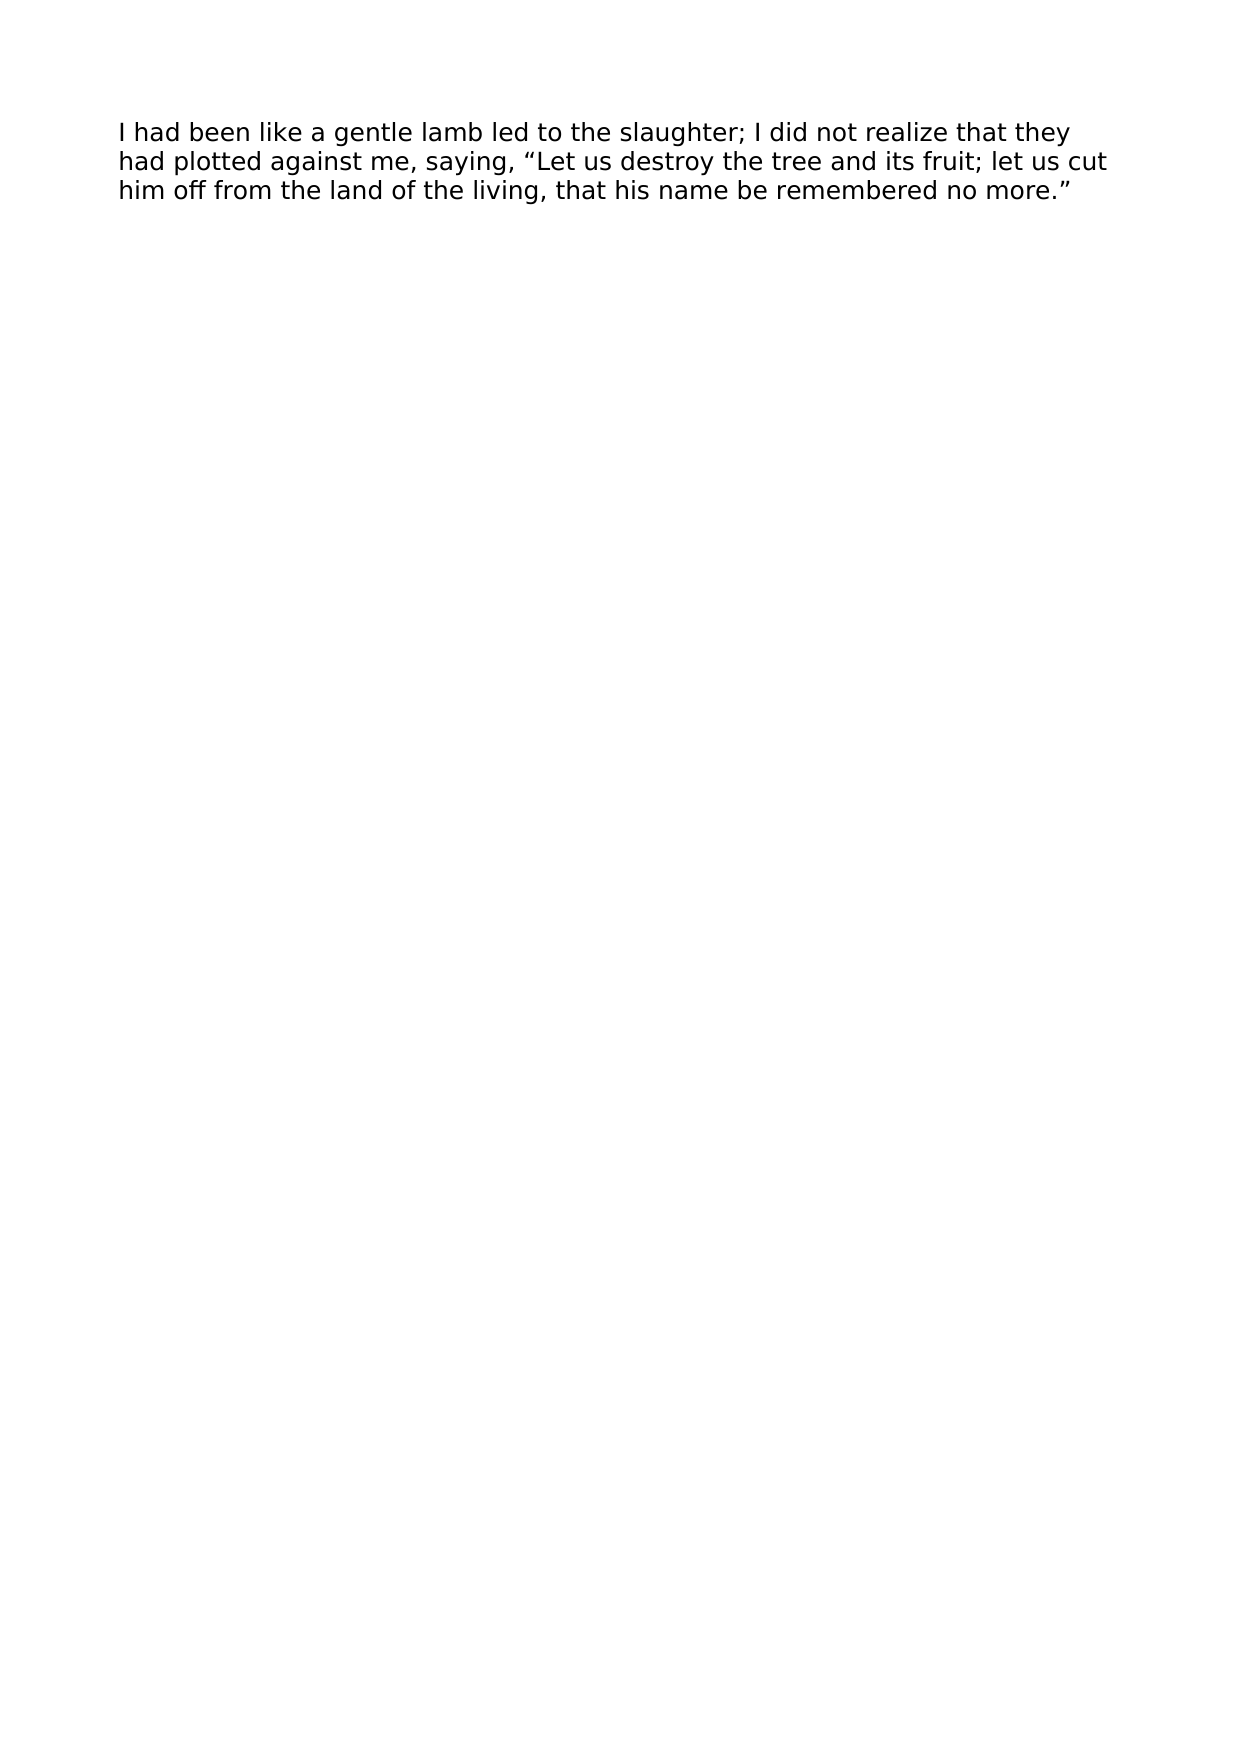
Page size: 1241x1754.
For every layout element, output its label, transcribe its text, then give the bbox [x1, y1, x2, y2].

text I had been like a gentle lamb led to the slaughter; I did not realize that they had plotted against me, saying, “Let us destroy the tree and its fruit; let us cut him off from the land of the living, that his name be remembered no more.” [118, 118, 1122, 206]
